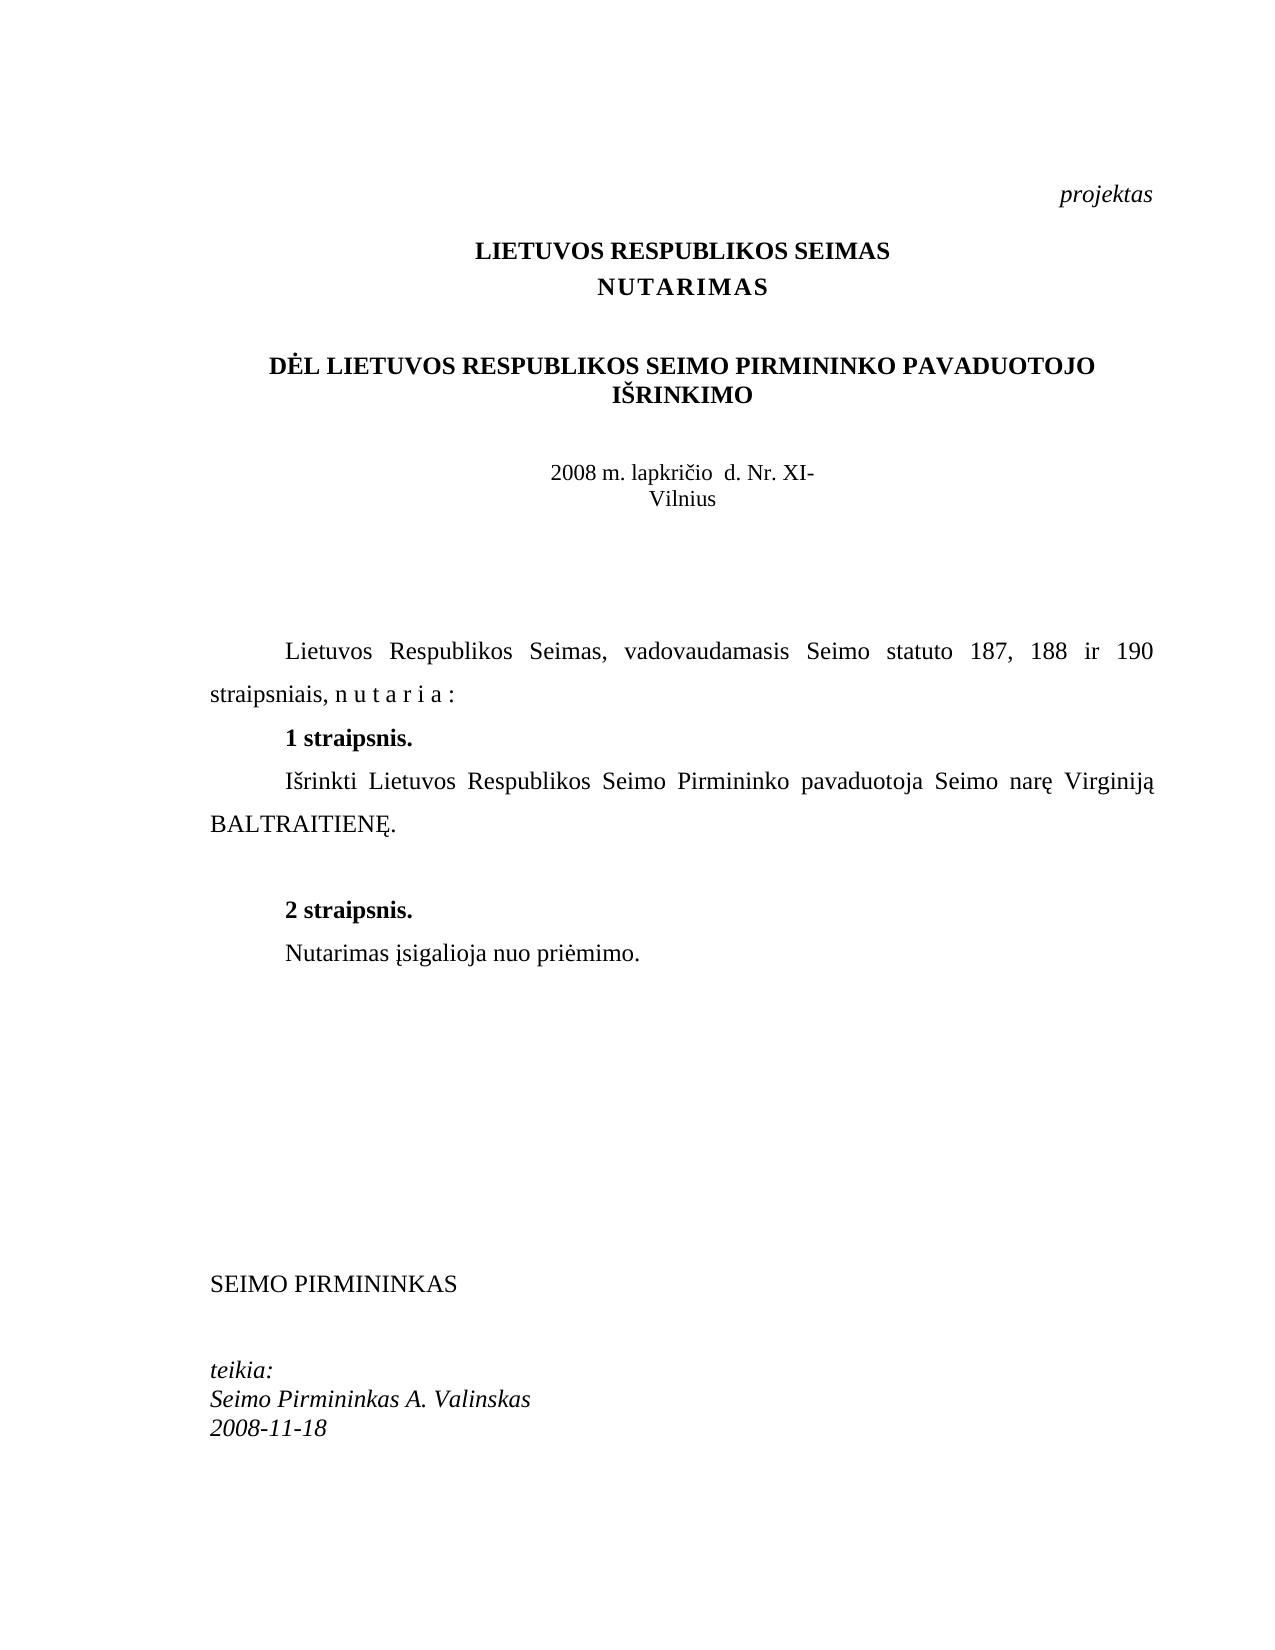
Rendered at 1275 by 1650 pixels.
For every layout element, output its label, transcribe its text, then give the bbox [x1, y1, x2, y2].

text 2008 m. lapkričio d. Nr. XI- Vilnius [210, 459, 1155, 512]
text DĖL LIETUVOS RESPUBLIKOS SEIMO PIRMININKO PAVADUOTOJO IŠRINKIMO [210, 351, 1155, 409]
text Išrinkti Lietuvos Respublikos Seimo Pirmininko pavaduotoja Seimo narę Virginiją BALTRAITIENĘ. [210, 766, 1155, 838]
text Nutarimas įsigalioja nuo priėmimo. [210, 938, 1155, 967]
text LIETUVOS RESPUBLIKOS SEIMAS [210, 236, 1155, 265]
text projektas [210, 179, 1155, 207]
text teikia: [210, 1355, 1155, 1384]
text 2008-11-18 [210, 1413, 1155, 1441]
text Lietuvos Respublikos Seimas, vadovaudamasis Seimo statuto 187, 188 ir 190 straipsniais, n u t a r i a : [210, 636, 1155, 708]
text SEIMO PIRMININKAS [210, 1269, 1155, 1298]
text Seimo Pirmininkas A. Valinskas [210, 1384, 1155, 1413]
text NUTARIMAS [210, 272, 1155, 301]
text 2 straipsnis. [210, 895, 1155, 924]
text 1 straipsnis. [210, 723, 1155, 751]
